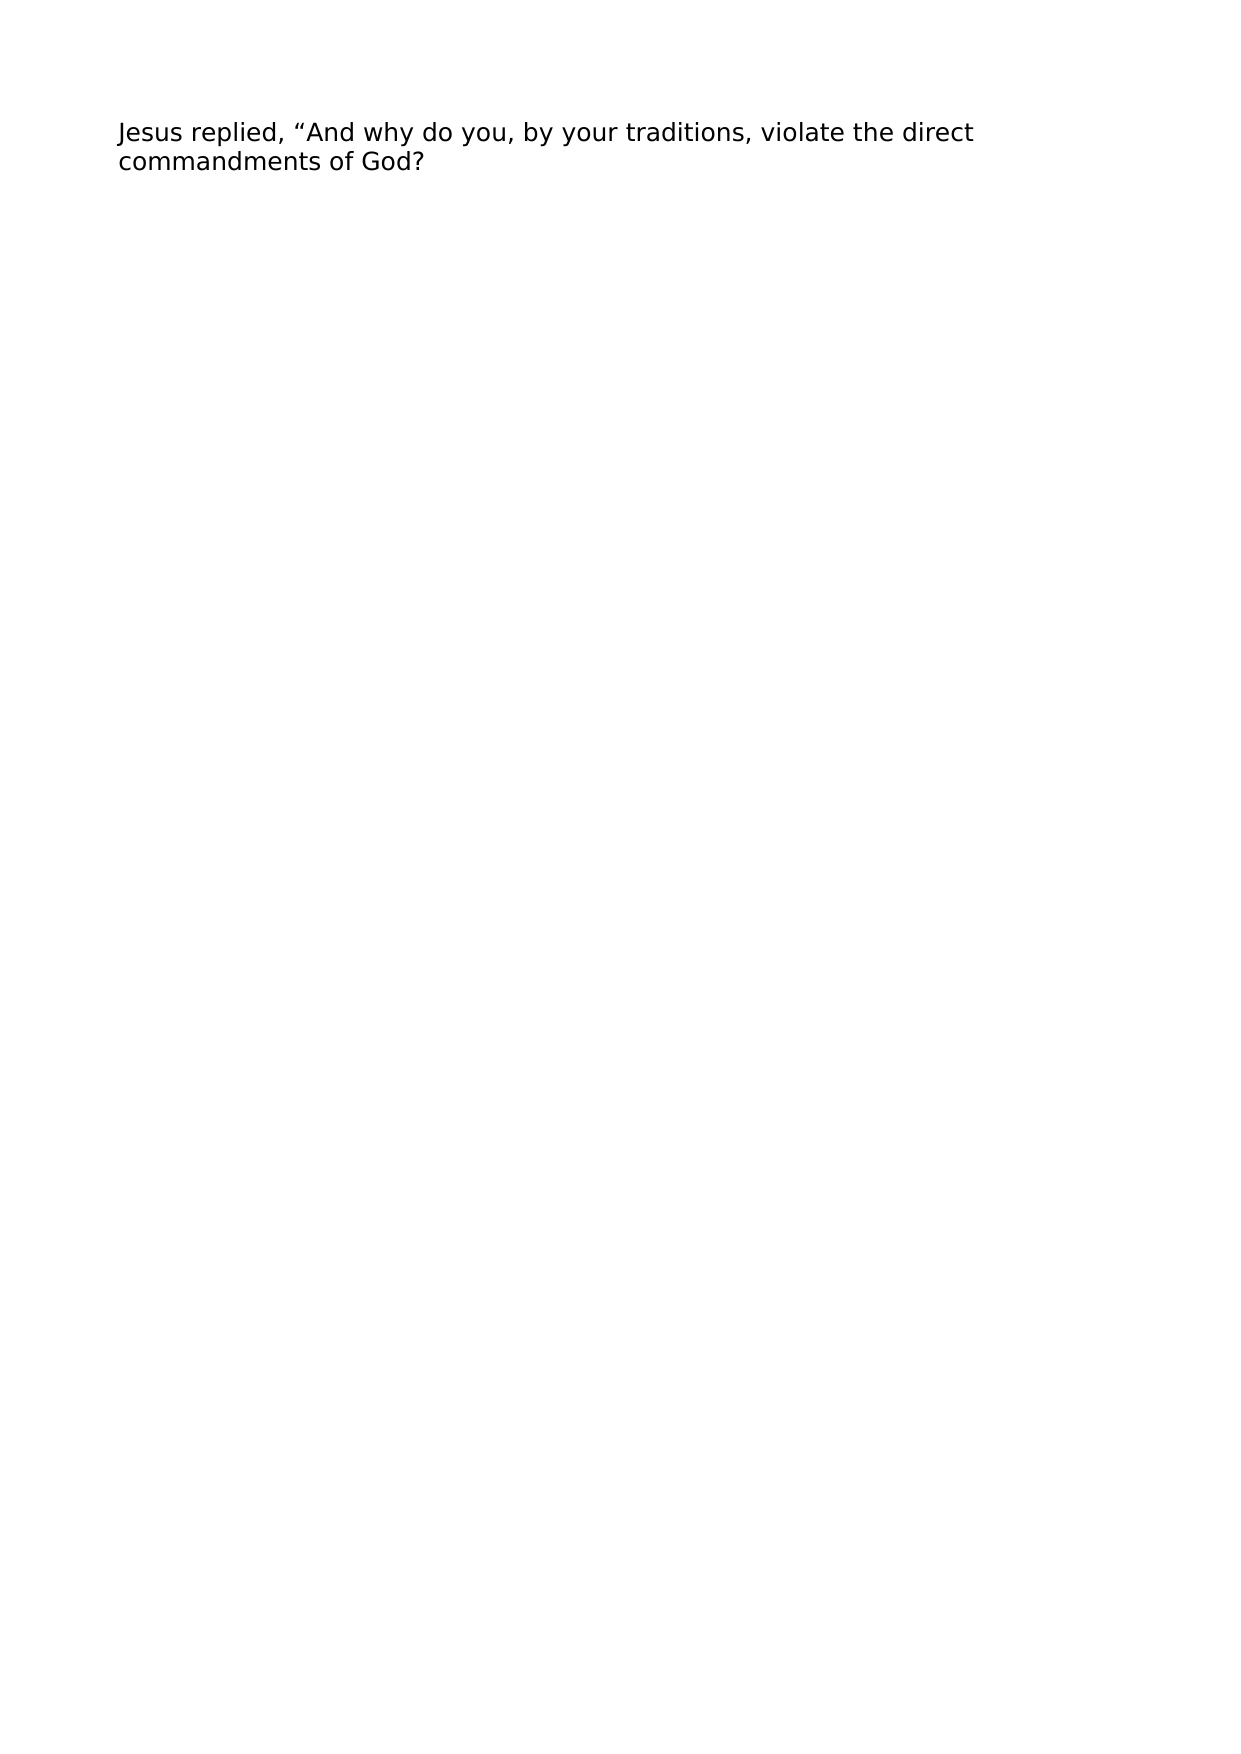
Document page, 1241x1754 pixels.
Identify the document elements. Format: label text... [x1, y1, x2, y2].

text Jesus replied, “And why do you, by your traditions, violate the direct commandments of God? [118, 118, 1122, 176]
